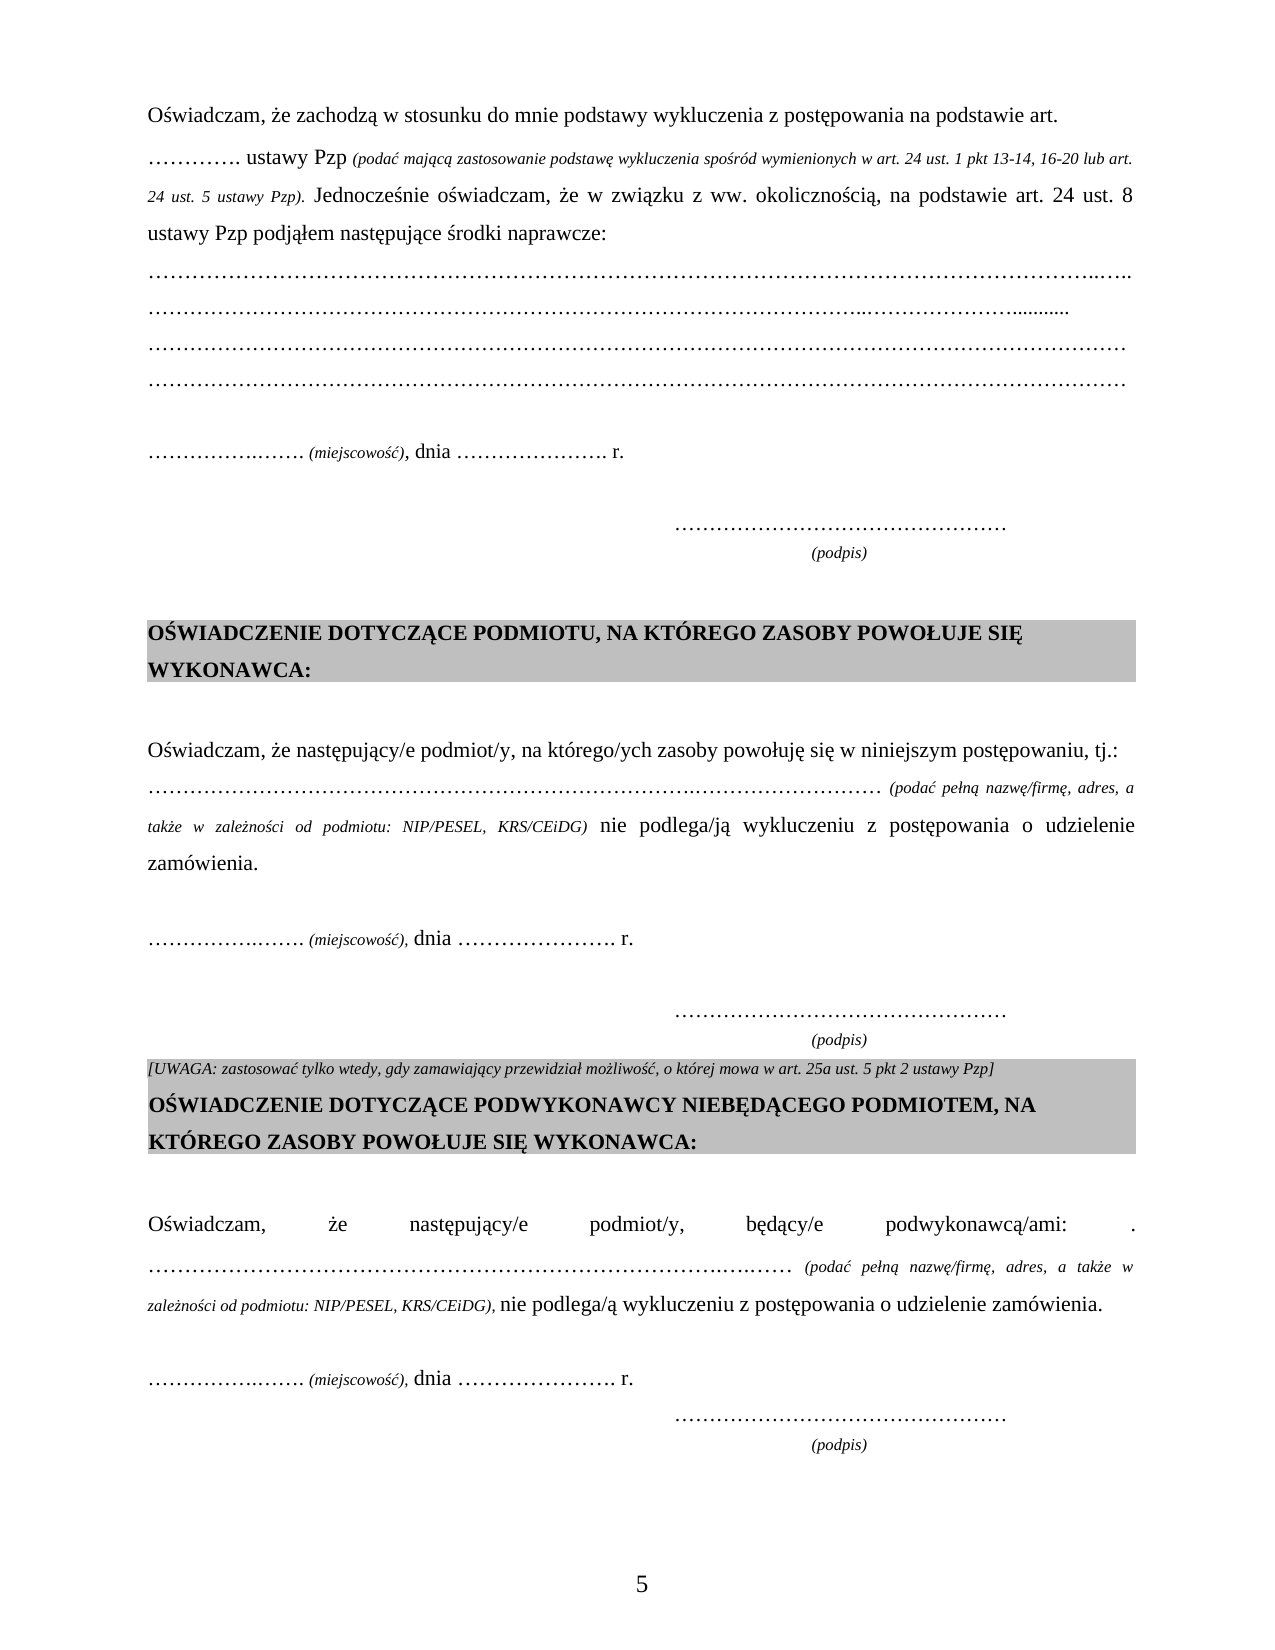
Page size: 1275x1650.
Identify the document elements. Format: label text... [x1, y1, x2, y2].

text …………………………………………………………………….……………………… (podać pełną nazwę/firmę, adres, a także w zależności od podmiotu: NIP/PESEL, KRS/CEiDG) nie podlega/ją wykluczeniu z postępowania o udzielenie zamówienia. [147, 774, 1136, 876]
text Oświadczam, że zachodzą w stosunku do mnie podstawy wykluczenia z postępowania na podstawie art. [147, 102, 1135, 128]
text …………………………………………………………………………………………………………………………… [147, 331, 1136, 355]
text [UWAGA: zastosować tylko wtedy, gdy zamawiający przewidział możliwość, o której mowa w art. 25a ust. 5 pkt 2 ustawy Pzp] [147, 1059, 1136, 1078]
text …………………………………………………………………….….…… (podać pełną nazwę/firmę, adres, a także w zależności od podmiotu: NIP/PESEL, KRS/CEiDG), nie podlega/ą wykluczeniu z postępowania o udzielenie zamówienia. [147, 1252, 1135, 1316]
text OŚWIADCZENIE DOTYCZĄCE PODMIOTU, NA KTÓREGO ZASOBY POWOŁUJE SIĘ WYKONAWCA: [147, 620, 1136, 682]
text ………………………………………… [674, 1402, 1136, 1426]
text (podpis) [544, 1030, 1136, 1049]
text …………….……. (miejscowość), dnia …………………. r. [147, 1365, 1135, 1390]
text …………. ustawy Pzp (podać mającą zastosowanie podstawę wykluczenia spośród wymienionych w art. 24 ust. 1 pkt 13-14, 16-20 lub art. 24 ust. 5 ustawy Pzp). Jednocześnie oświadczam, że w związku z ww. okolicznością, na podstawie art. 24 ust. 8 ustawy Pzp podjąłem następujące środki naprawcze: [147, 144, 1135, 245]
text …………………………………………………………………………………………………………………………… [147, 367, 1136, 391]
text Oświadczam, że następujący/e podmiot/y, na którego/ych zasoby powołuję się w niniejszym postępowaniu, tj.: [147, 737, 1135, 762]
text …………….……. (miejscowość), dnia …………………. r. [147, 439, 1136, 463]
text …………………………………………………………………………………………………………………..….. [147, 258, 1135, 283]
text ………………………………………… [674, 998, 1136, 1022]
text (podpis) [544, 1434, 1136, 1453]
text …………….……. (miejscowość), dnia …………………. r. [147, 925, 1135, 950]
text (podpis) [544, 543, 1136, 562]
text Oświadczam, że następujący/e podmiot/y, będący/e podwykonawcą/ami: . [110, 1209, 1136, 1237]
text ………………………………………… [674, 511, 1136, 535]
text …………………………………………………………………………………………..…………………........... [147, 295, 1136, 319]
text OŚWIADCZENIE DOTYCZĄCE PODWYKONAWCY NIEBĘDĄCEGO PODMIOTEM, NA KTÓREGO ZASOBY POWOŁUJE SIĘ WYKONAWCA: [148, 1092, 1136, 1154]
